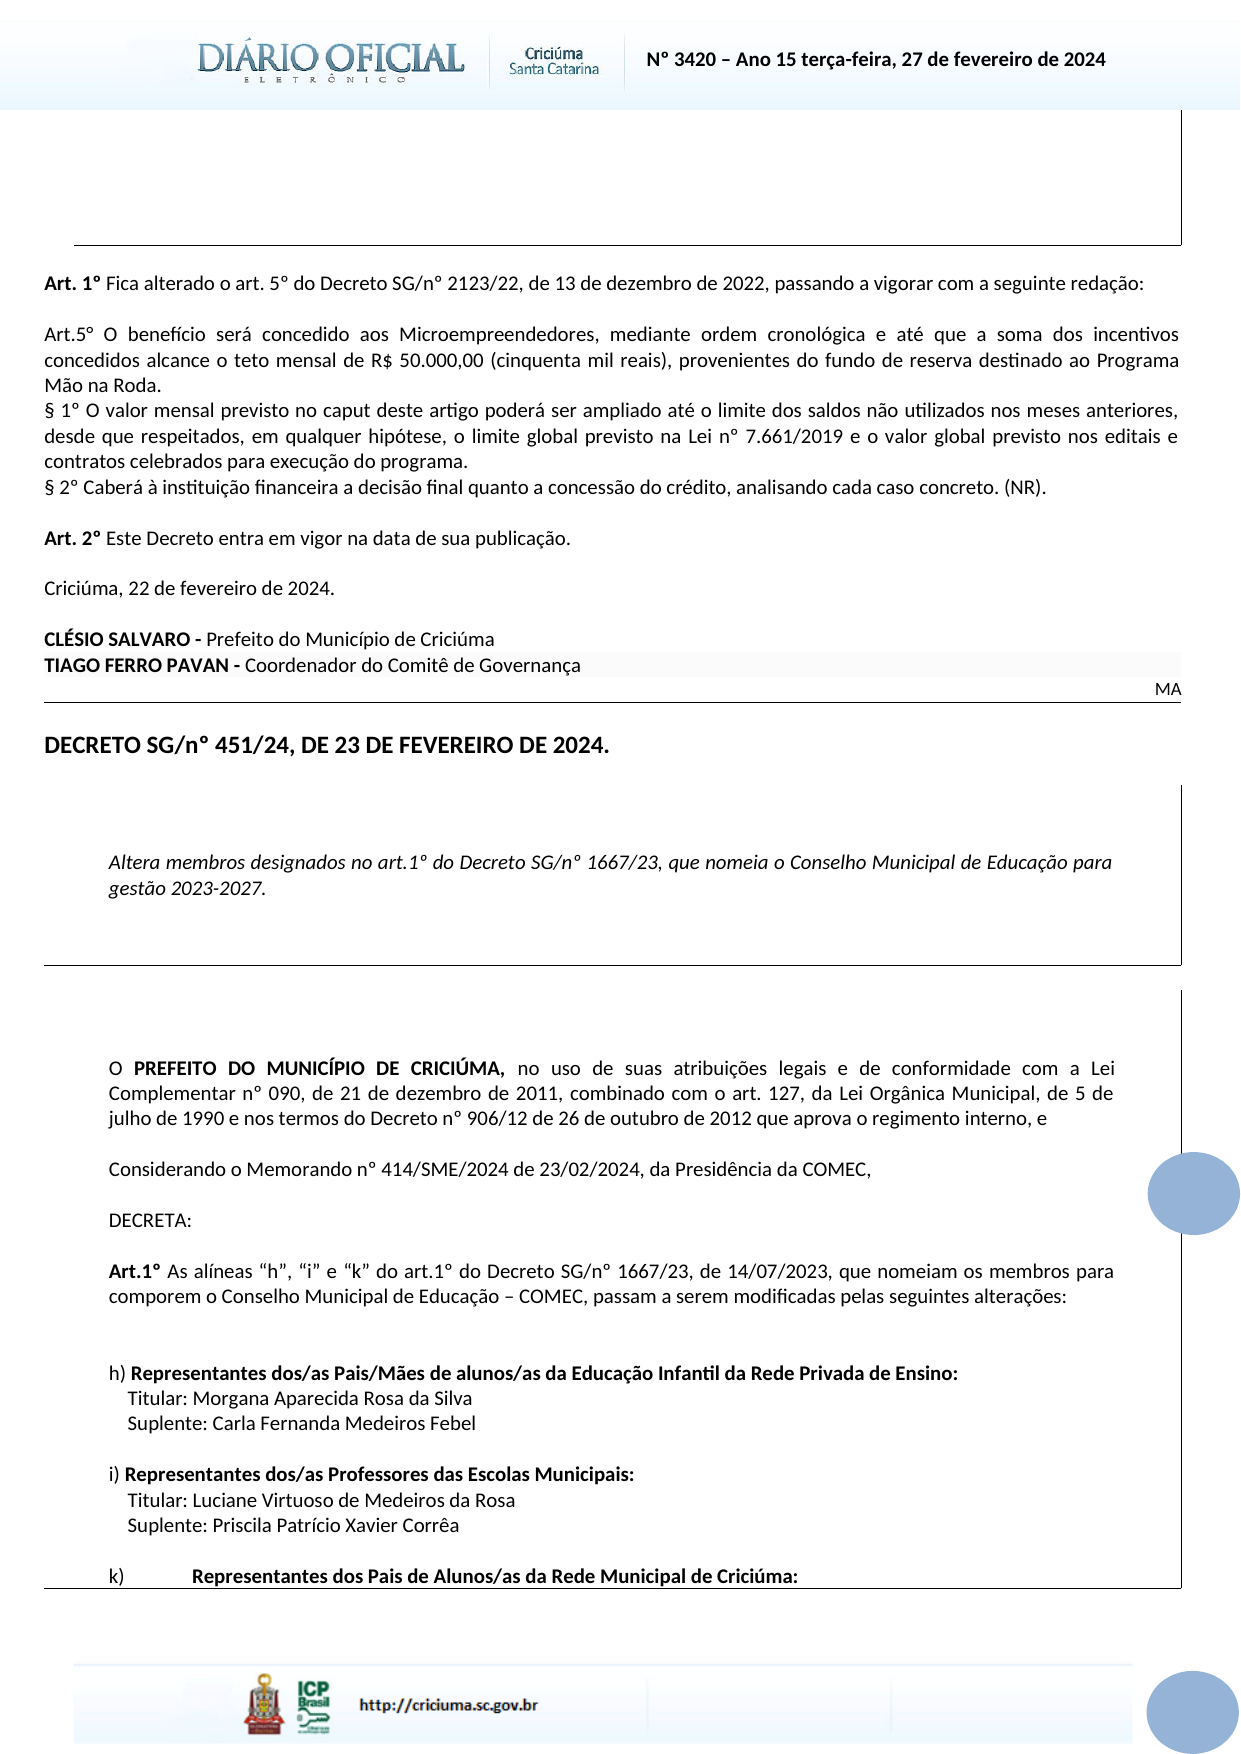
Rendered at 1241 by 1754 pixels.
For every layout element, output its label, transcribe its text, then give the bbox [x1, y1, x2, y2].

text O PREFEITO DO MUNICÍPIO DE CRICIÚMA, no uso de suas atribuições legais e de conformidade com a Lei Complementar nº 090, de 21 de dezembro de 2011, combinado com o art. 127, da Lei Orgânica Municipal, de 5 de julho de 1990 e nos termos do Decreto nº 906/12 de 26 de outubro de 2012 que aprova o regimento interno, e [44, 990, 1181, 1131]
text DECRETA: [44, 1207, 1176, 1233]
text Altera membros designados no art.1º do Decreto SG/nº 1667/23, que nomeia o Conselho Municipal de Educação para gestão 2023-2027. [44, 785, 1181, 965]
text Art.1º As alíneas “h”, “i” e “k” do art.1º do Decreto SG/nº 1667/23, de 14/07/2023, que nomeiam os membros para comporem o Conselho Municipal de Educação – COMEC, passam a serem modificadas pelas seguintes alterações: [44, 1258, 1181, 1309]
text h) Representantes dos/as Pais/Mães de alunos/as da Educação Infantil da Rede Privada de Ensino: [44, 1360, 1181, 1385]
text § 1º O valor mensal previsto no caput deste artigo poderá ser ampliado até o limite dos saldos não utilizados nos meses anteriores, desde que respeitados, em qualquer hipótese, o limite global previsto na Lei nº 7.661/2019 e o valor global previsto nos editais e contratos celebrados para execução do programa. [44, 398, 1181, 474]
text Titular: Morgana Aparecida Rosa da Silva [44, 1385, 1181, 1411]
text i) Representantes dos/as Professores das Escolas Municipais: [44, 1461, 1181, 1487]
text Art. 1º Fica alterado o art. 5º do Decreto SG/nº 2123/22, de 13 de dezembro de 2022, passando a vigorar com a seguinte redação: [44, 271, 1181, 296]
text Art.5° O benefício será concedido aos Microempreendedores, mediante ordem cronológica e até que a soma dos incentivos concedidos alcance o teto mensal de R$ 50.000,00 (cinquenta mil reais), provenientes do fundo de reserva destinado ao Programa Mão na Roda. [44, 321, 1181, 398]
text Criciúma, 22 de fevereiro de 2024. [44, 576, 1181, 601]
text Considerando o Memorando nº 414/SME/2024 de 23/02/2024, da Presidência da COMEC, [44, 1156, 1172, 1182]
text Art. 2º Este Decreto entra em vigor na data de sua publicação. [44, 525, 1181, 550]
text Suplente: Carla Fernanda Medeiros Febel [44, 1411, 1181, 1436]
text CLÉSIO SALVARO - Prefeito do Município de Criciúma [44, 626, 1181, 652]
text § 2º Caberá à instituição financeira a decisão final quanto a concessão do crédito, analisando cada caso concreto. (NR). [44, 474, 1181, 499]
text Titular: Luciane Virtuoso de Medeiros da Rosa [44, 1487, 1181, 1512]
text MA [44, 677, 1181, 702]
text TIAGO FERRO PAVAN - Coordenador do Comitê de Governança [44, 652, 1181, 677]
text Suplente: Priscila Patrício Xavier Corrêa [44, 1512, 1181, 1538]
text DECRETO SG/nº 451/24, DE 23 DE FEVEREIRO DE 2024. [44, 729, 1181, 759]
text k) Representantes dos Pais de Alunos/as da Rede Municipal de Criciúma: [44, 1563, 1181, 1588]
